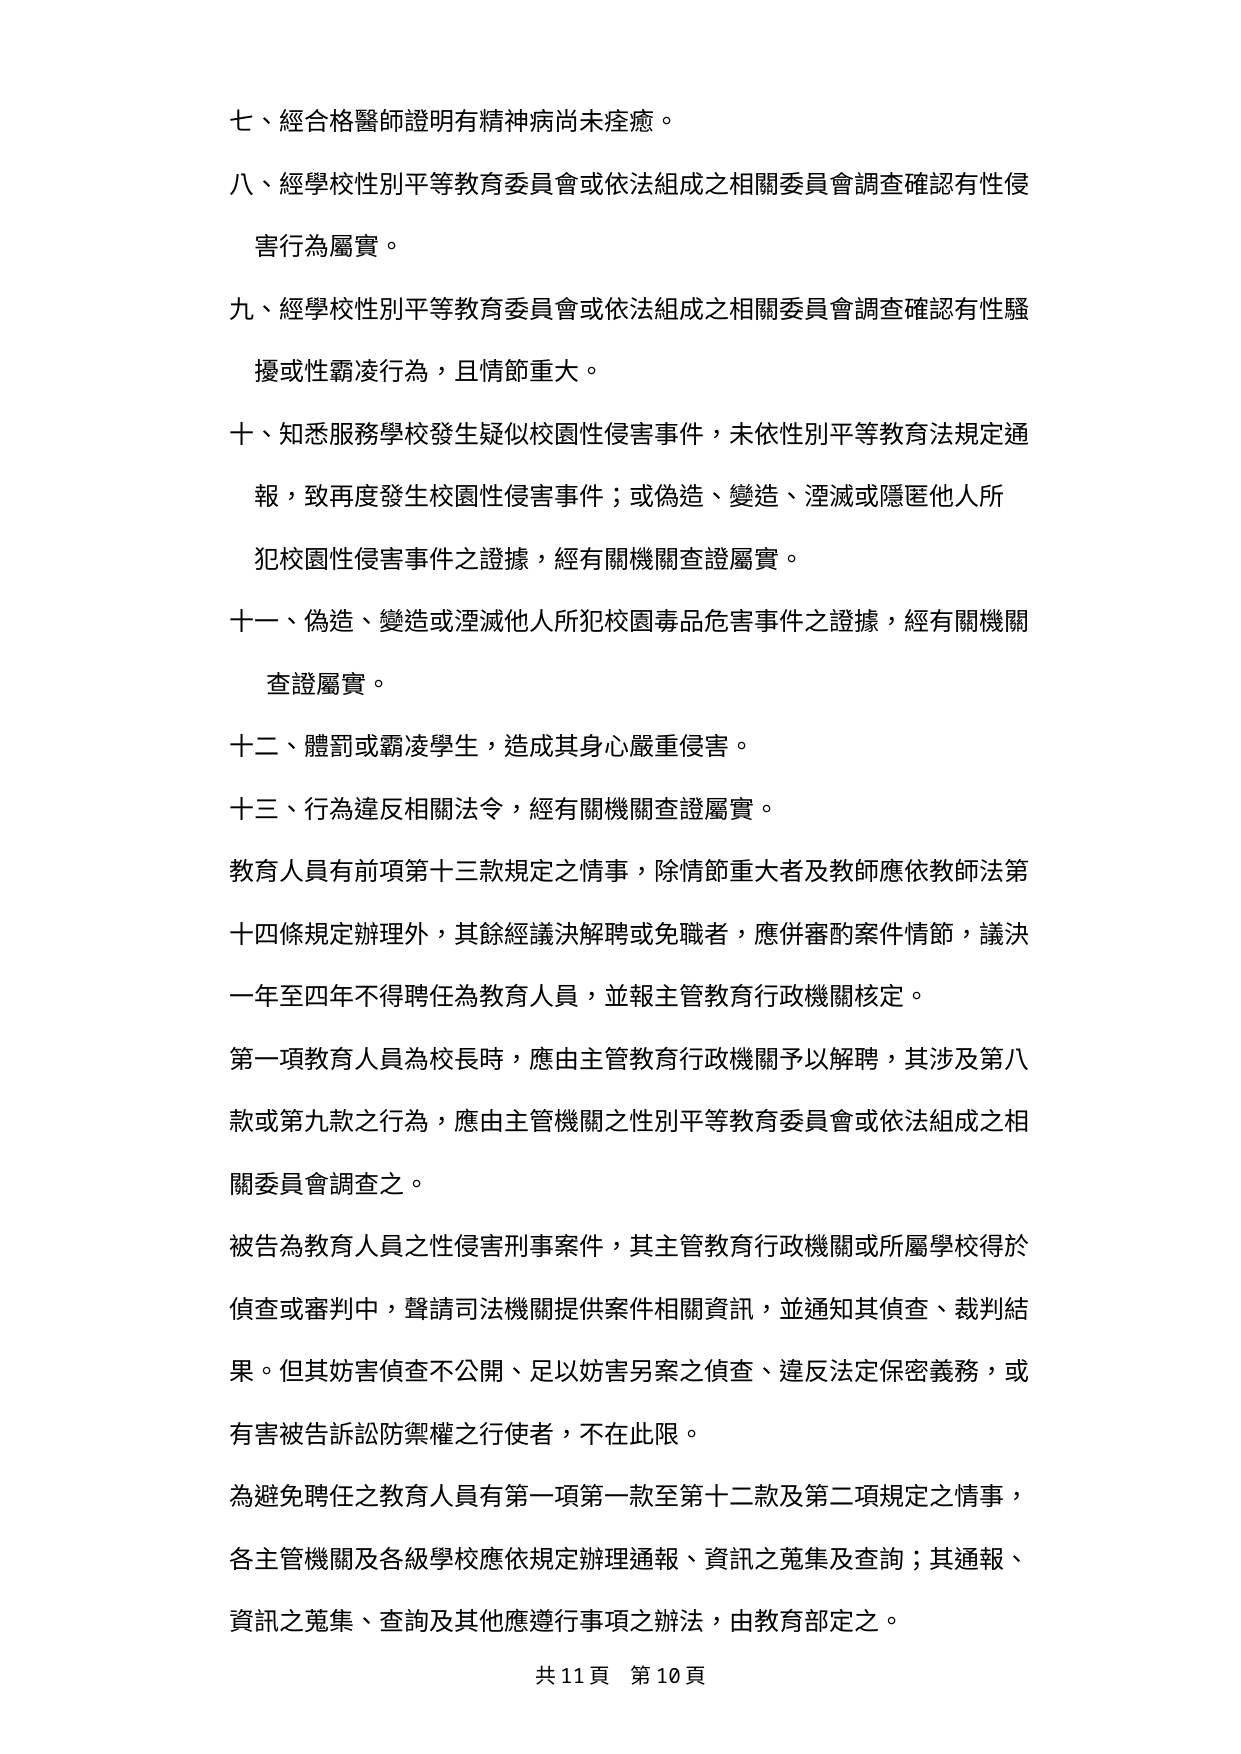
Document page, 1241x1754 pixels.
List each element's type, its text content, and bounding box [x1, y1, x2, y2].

text 七、經合格醫師證明有精神病尚未痊癒。 [118, 78, 1122, 141]
text 八、經學校性別平等教育委員會或依法組成之相關委員會調查確認有性侵 [118, 141, 1122, 203]
text 教育人員有前項第十三款規定之情事，除情節重大者及教師應依教師法第 [118, 828, 1122, 891]
text 查證屬實。 [118, 641, 1122, 703]
text 偵查或審判中，聲請司法機關提供案件相關資訊，並通知其偵查、裁判結 [118, 1266, 1122, 1328]
text 款或第九款之行為，應由主管機關之性別平等教育委員會或依法組成之相 [118, 1078, 1122, 1141]
text 九、經學校性別平等教育委員會或依法組成之相關委員會調查確認有性騷 [118, 266, 1122, 328]
text 十一、偽造、變造或湮滅他人所犯校園毒品危害事件之證據，經有關機關 [118, 578, 1122, 641]
text 被告為教育人員之性侵害刑事案件，其主管教育行政機關或所屬學校得於 [118, 1203, 1122, 1266]
text 害行為屬實。 [118, 203, 1122, 266]
text 果。但其妨害偵查不公開、足以妨害另案之偵查、違反法定保密義務，或 [118, 1328, 1122, 1391]
text 十二、體罰或霸凌學生，造成其身心嚴重侵害。 [118, 703, 1122, 766]
text 有害被告訴訟防禦權之行使者，不在此限。 [118, 1391, 1122, 1453]
text 報，致再度發生校園性侵害事件；或偽造、變造、湮滅或隱匿他人所 [118, 453, 1122, 516]
text 各主管機關及各級學校應依規定辦理通報、資訊之蒐集及查詢；其通報、 [118, 1516, 1122, 1578]
text 犯校園性侵害事件之證據，經有關機關查證屬實。 [118, 516, 1122, 578]
text 第一項教育人員為校長時，應由主管教育行政機關予以解聘，其涉及第八 [118, 1016, 1122, 1078]
text 十三、行為違反相關法令，經有關機關查證屬實。 [118, 766, 1122, 828]
text 關委員會調查之。 [118, 1141, 1122, 1203]
text 一年至四年不得聘任為教育人員，並報主管教育行政機關核定。 [118, 953, 1122, 1016]
text 資訊之蒐集、查詢及其他應遵行事項之辦法，由教育部定之。 [118, 1578, 1122, 1641]
text 擾或性霸凌行為，且情節重大。 [118, 328, 1122, 391]
text 為避免聘任之教育人員有第一項第一款至第十二款及第二項規定之情事， [118, 1453, 1122, 1516]
text 十、知悉服務學校發生疑似校園性侵害事件，未依性別平等教育法規定通 [118, 391, 1122, 453]
text 十四條規定辦理外，其餘經議決解聘或免職者，應併審酌案件情節，議決 [118, 891, 1122, 953]
